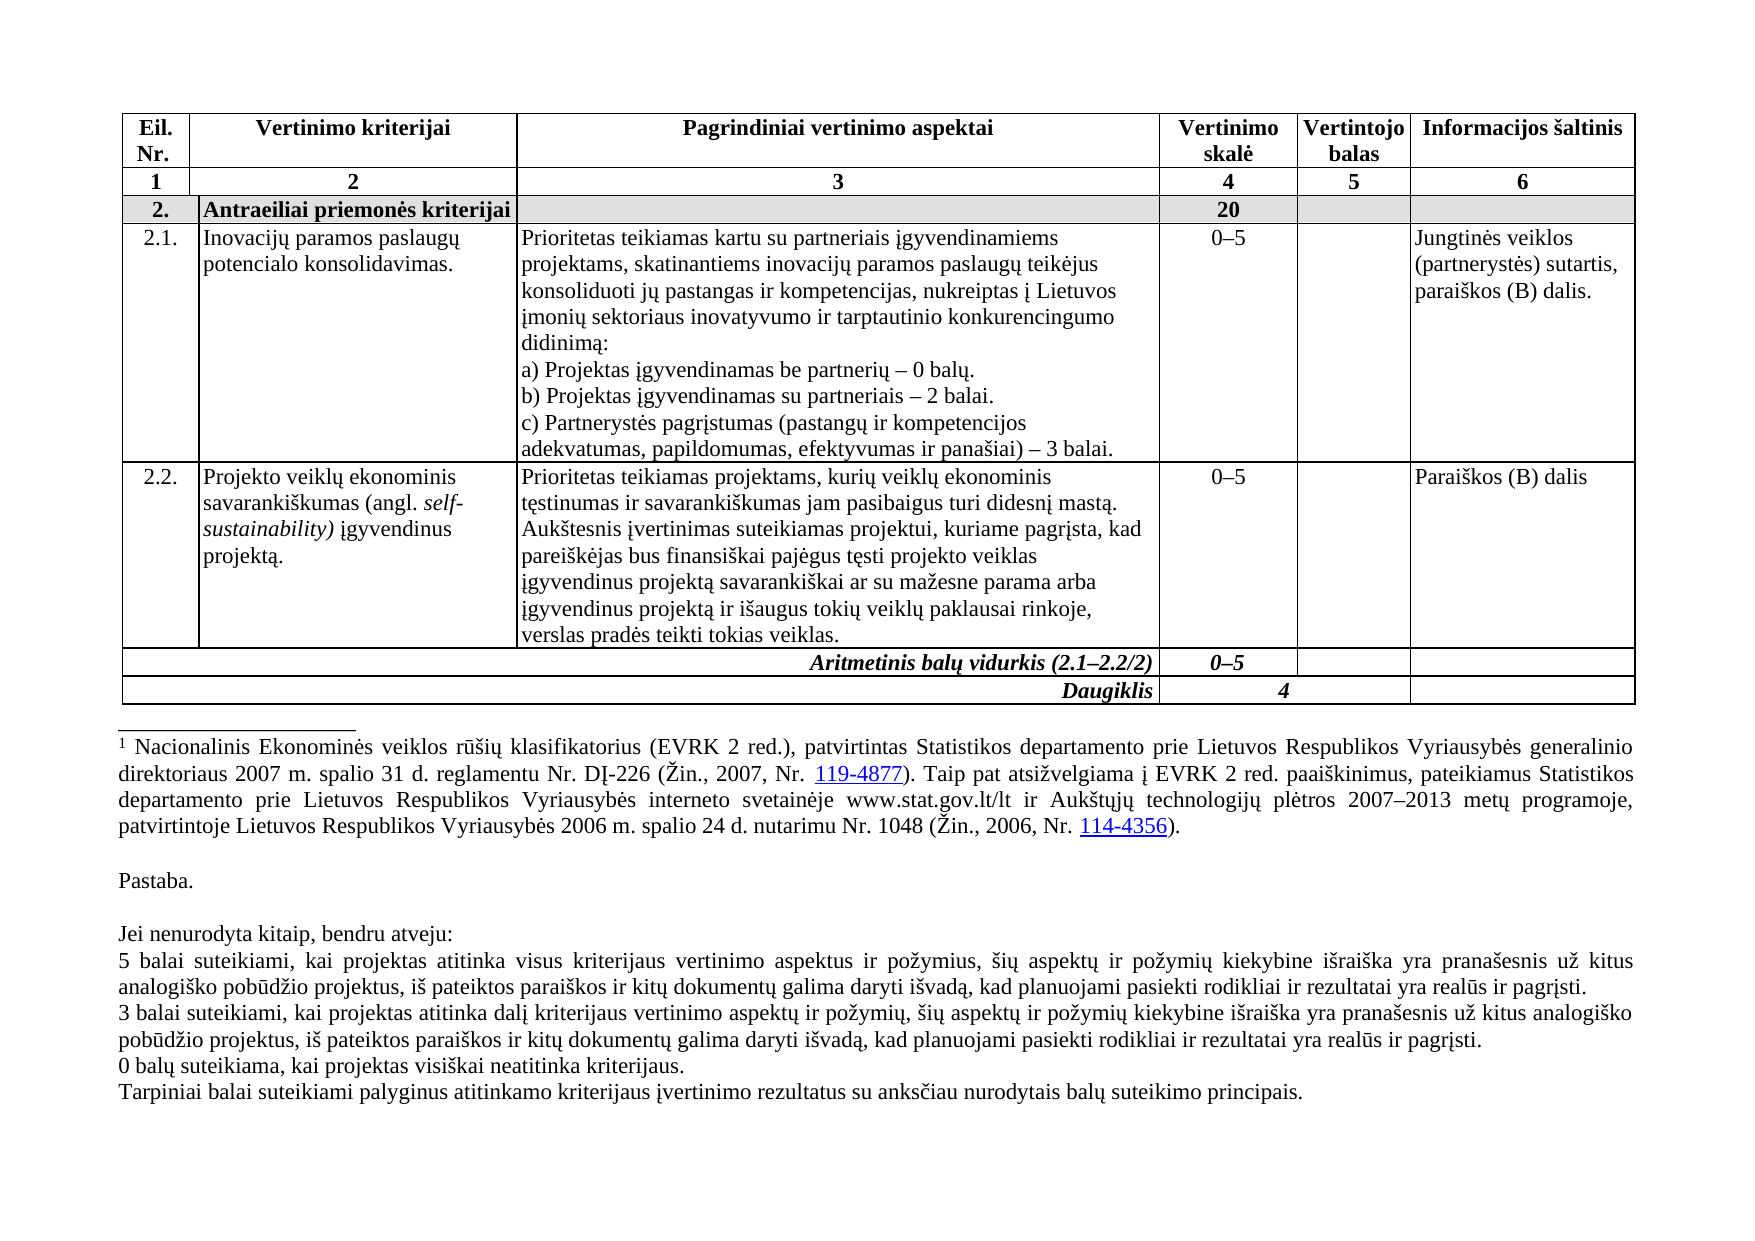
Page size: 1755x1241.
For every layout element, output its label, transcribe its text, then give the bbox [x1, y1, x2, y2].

table_header Vertinimo kriterijai [190, 114, 516, 167]
table_cell Prioritetas teikiamas projektams, kurių veiklų ekonominis tęstinumas ir savarankiškumas jam pasibaigus turi didesnį mastą. Aukštesnis įvertinimas suteikiamas projektui, kuriame pagrįsta, kad pareiškėjas bus finansiškai pajėgus tęsti projekto veiklas įgyvendinus projektą savarankiškai ar su mažesne parama arba įgyvendinus projektą ir išaugus tokių veiklų paklausai rinkoje, verslas pradės teikti tokias veiklas. [518, 463, 1159, 647]
table_cell Projekto veiklų ekonominis savarankiškumas (angl. self-sustainability) įgyvendinus projektą. [200, 463, 516, 647]
table_cell 4 [1160, 677, 1410, 703]
table_cell Daugiklis [123, 677, 1159, 703]
table_cell Inovacijų paramos paslaugų potencialo konsolidavimas. [200, 224, 516, 461]
table_cell 3 [518, 168, 1159, 194]
text Pastaba. [118, 868, 1636, 894]
table_cell 2. [123, 196, 198, 222]
table_cell 6 [1411, 168, 1634, 194]
table_cell 0–5 [1160, 463, 1297, 647]
text Jei nenurodyta kitaip, bendru atveju: [118, 920, 1636, 947]
table_header Vertinimo skalė [1160, 114, 1297, 167]
table_cell 0–5 [1160, 649, 1297, 675]
table_cell [1411, 196, 1634, 222]
table_cell [518, 196, 1159, 222]
table_cell [1298, 224, 1410, 461]
table_header Vertintojo balas [1298, 114, 1410, 167]
table_header Eil. Nr. [123, 114, 189, 167]
text Tarpiniai balai suteikiami palyginus atitinkamo kriterijaus įvertinimo rezultatus su anksčiau nurodytais balų suteikimo principais. [118, 1078, 1636, 1105]
text ___________________ [118, 705, 1636, 733]
table_cell Jungtinės veiklos (partnerystės) sutartis, paraiškos (B) dalis. [1411, 224, 1634, 461]
table_cell [1411, 677, 1634, 703]
table_cell 2.1. [123, 224, 198, 461]
table_cell 5 [1298, 168, 1410, 194]
table_cell Prioritetas teikiamas kartu su partneriais įgyvendinamiems projektams, skatinantiems inovacijų paramos paslaugų teikėjus konsoliduoti jų pastangas ir kompetencijas, nukreiptas į Lietuvos įmonių sektoriaus inovatyvumo ir tarptautinio konkurencingumo didinimą: a) Projektas įgyvendinamas be partnerių – 0 balų. b) Projektas įgyvendinamas su partneriais – 2 balai. c) Partnerystės pagrįstumas (pastangų ir kompetencijos adekvatumas, papildomumas, efektyvumas ir panašiai) – 3 balai. [518, 224, 1159, 461]
text 0 balų suteikiama, kai projektas visiškai neatitinka kriterijaus. [118, 1052, 1636, 1078]
table_cell 0–5 [1160, 224, 1297, 461]
table_cell Antraeiliai priemonės kriterijai [200, 196, 516, 222]
table_cell Paraiškos (B) dalis [1411, 463, 1634, 647]
text 5 balai suteikiami, kai projektas atitinka visus kriterijaus vertinimo aspektus ir požymius, šių aspektų ir požymių kiekybine išraiška yra pranašesnis už kitus analogiško pobūdžio projektus, iš pateiktos paraiškos ir kitų dokumentų galima daryti išvadą, kad planuojami pasiekti rodikliai ir rezultatai yra realūs ir pagrįsti. [118, 947, 1636, 999]
table_cell 20 [1160, 196, 1297, 222]
table_cell 4 [1160, 168, 1297, 194]
text 1 Nacionalinis Ekonominės veiklos rūšių klasifikatorius (EVRK 2 red.), patvirtintas Statistikos departamento prie Lietuvos Respublikos Vyriausybės generalinio direktoriaus 2007 m. spalio 31 d. reglamentu Nr. DĮ-226 (Žin., 2007, Nr. 119-4877). Taip pat atsižvelgiama į EVRK 2 red. paaiškinimus, pateikiamus Statistikos departamento prie Lietuvos Respublikos Vyriausybės interneto svetainėje www.stat.gov.lt/lt ir Aukštųjų technologijų plėtros 2007–2013 metų programoje, patvirtintoje Lietuvos Respublikos Vyriausybės 2006 m. spalio 24 d. nutarimu Nr. 1048 (Žin., 2006, Nr. 114-4356). [118, 733, 1636, 839]
table_header Pagrindiniai vertinimo aspektai [518, 114, 1159, 167]
table_cell [1298, 196, 1410, 222]
table_header Informacijos šaltinis [1411, 114, 1634, 167]
table_cell [1411, 649, 1634, 675]
table_cell Aritmetinis balų vidurkis (2.1–2.2/2) [123, 649, 1159, 675]
table_cell [1298, 463, 1410, 647]
table_cell 2 [190, 168, 516, 194]
table_cell 2.2. [123, 463, 198, 647]
text 3 balai suteikiami, kai projektas atitinka dalį kriterijaus vertinimo aspektų ir požymių, šių aspektų ir požymių kiekybine išraiška yra pranašesnis už kitus analogiško pobūdžio projektus, iš pateiktos paraiškos ir kitų dokumentų galima daryti išvadą, kad planuojami pasiekti rodikliai ir rezultatai yra realūs ir pagrįsti. [118, 999, 1636, 1052]
table_cell 1 [123, 168, 189, 194]
table_cell [1298, 649, 1410, 675]
